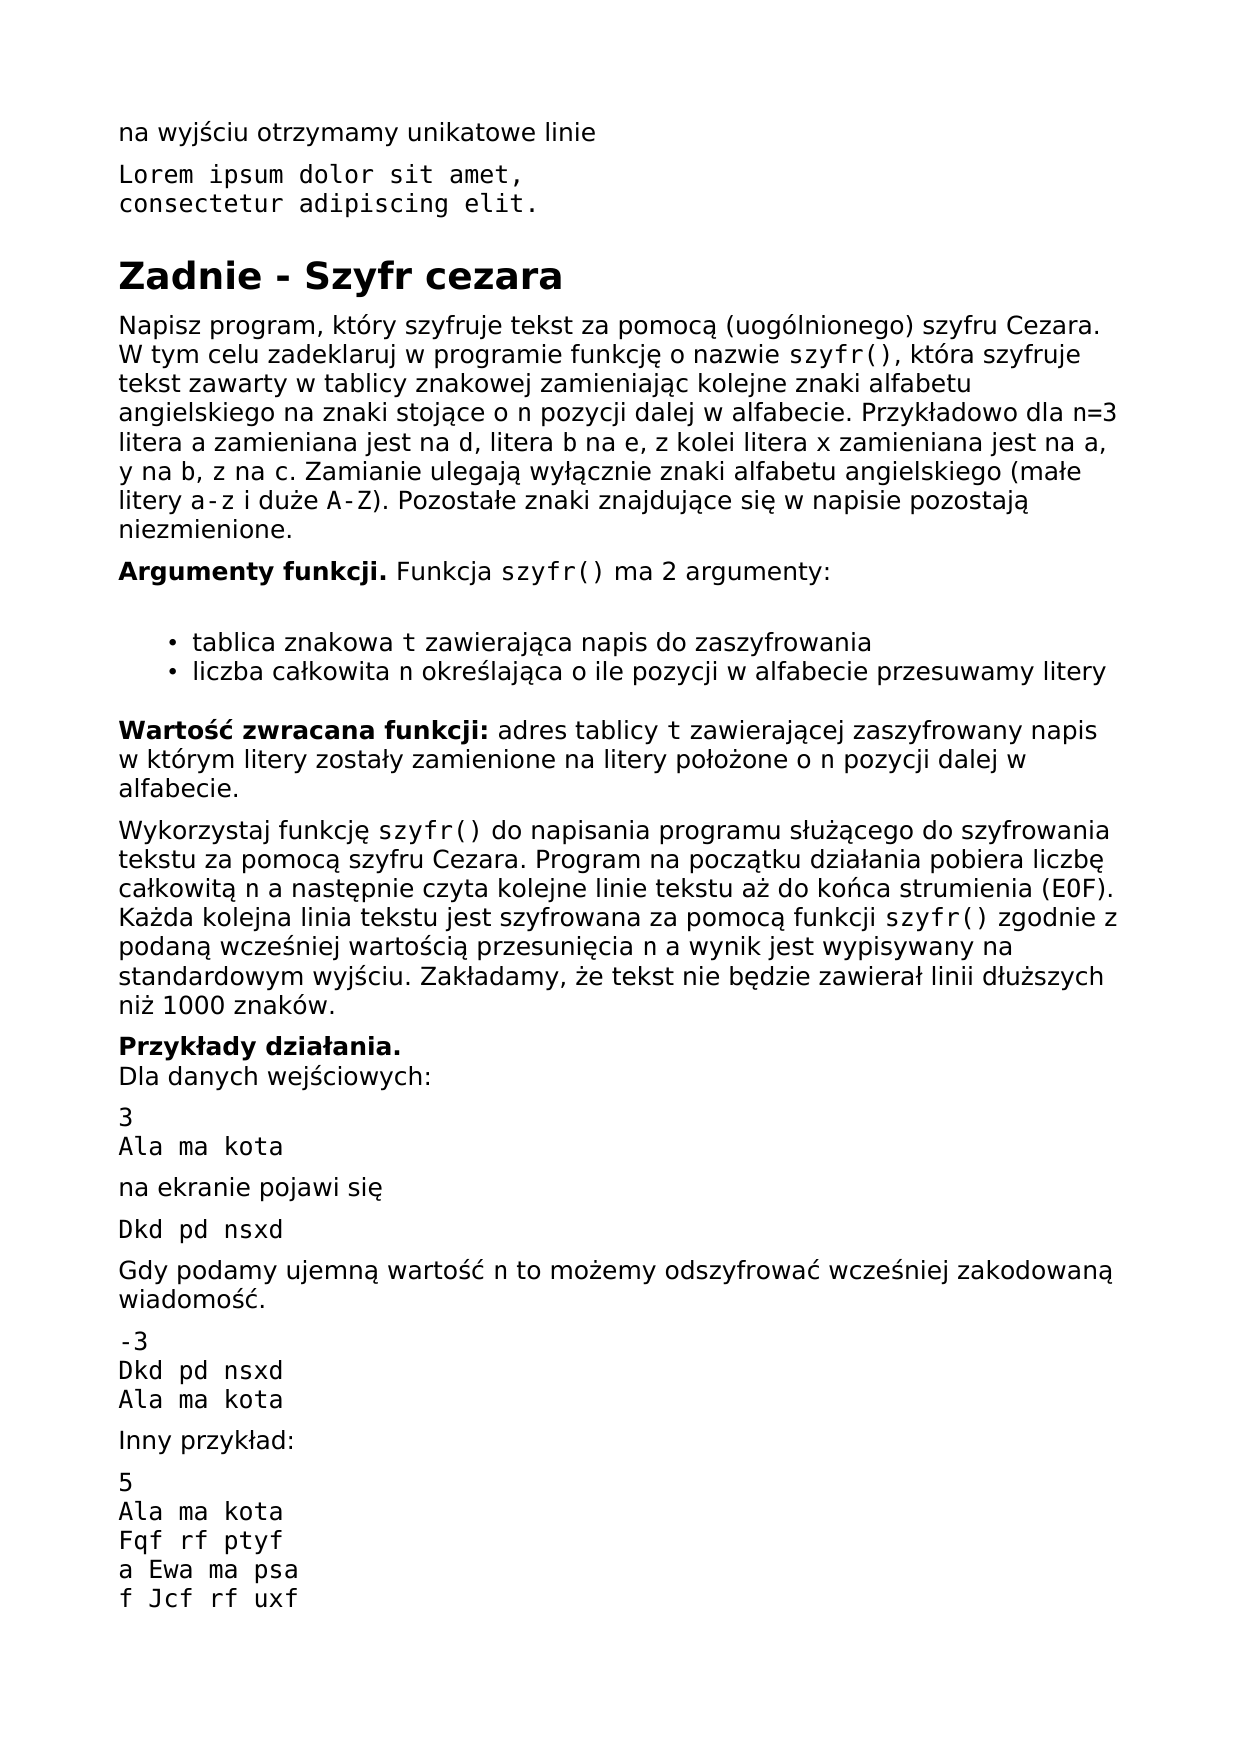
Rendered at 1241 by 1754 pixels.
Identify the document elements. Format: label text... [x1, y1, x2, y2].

subtitle Zadnie - Szyfr cezara [118, 255, 1122, 298]
text 5 Ala ma kota Fqf rf ptyf a Ewa ma psa f Jcf rf uxf [118, 1468, 1122, 1614]
text Wykorzystaj funkcję szyfr() do napisania programu służącego do szyfrowania tekstu za pomocą szyfru Cezara. Program na początku działania pobiera liczbę całkowitą n a następnie czyta kolejne linie tekstu aż do końca strumienia (EOF). Każda kolejna linia tekstu jest szyfrowana za pomocą funkcji szyfr() zgodnie z podaną wcześniej wartością przesunięcia n a wynik jest wypisywany na standardowym wyjściu. Zakładamy, że tekst nie będzie zawierał linii dłuższych niż 1000 znaków. [118, 816, 1122, 1020]
text Inny przykład: [118, 1426, 1122, 1455]
text na ekranie pojawi się [118, 1173, 1122, 1203]
text Napisz program, który szyfruje tekst za pomocą (uogólnionego) szyfru Cezara. W tym celu zadeklaruj w programie funkcję o nazwie szyfr(), która szyfruje tekst zawarty w tablicy znakowej zamieniając kolejne znaki alfabetu angielskiego na znaki stojące o n pozycji dalej w alfabecie. Przykładowo dla n=3 litera a zamieniana jest na d, litera b na e, z kolei litera x zamieniana jest na a, y na b, z na c. Zamianie ulegają wyłącznie znaki alfabetu angielskiego (małe litery a-z i duże A-Z). Pozostałe znaki znajdujące się w napisie pozostają niezmienione. [118, 311, 1122, 544]
text -3 Dkd pd nsxd Ala ma kota [118, 1327, 1122, 1414]
text Wartość zwracana funkcji: adres tablicy t zawierającej zaszyfrowany napis w którym litery zostały zamienione na litery położone o n pozycji dalej w alfabecie. [118, 716, 1122, 803]
text Argumenty funkcji. Funkcja szyfr() ma 2 argumenty: [118, 557, 1122, 586]
list tablica znakowa t zawierająca napis do zaszyfrowania [177, 628, 1122, 657]
text Gdy podamy ujemną wartość n to możemy odszyfrować wcześniej zakodowaną wiadomość. [118, 1256, 1122, 1314]
text 3 Ala ma kota [118, 1103, 1122, 1162]
text Dkd pd nsxd [118, 1215, 1122, 1244]
list liczba całkowita n określająca o ile pozycji w alfabecie przesuwamy litery [177, 657, 1122, 686]
text Lorem ipsum dolor sit amet, consectetur adipiscing elit. [118, 160, 1122, 218]
text Przykłady działania. Dla danych wejściowych: [118, 1032, 1122, 1091]
text na wyjściu otrzymamy unikatowe linie [118, 118, 1122, 147]
